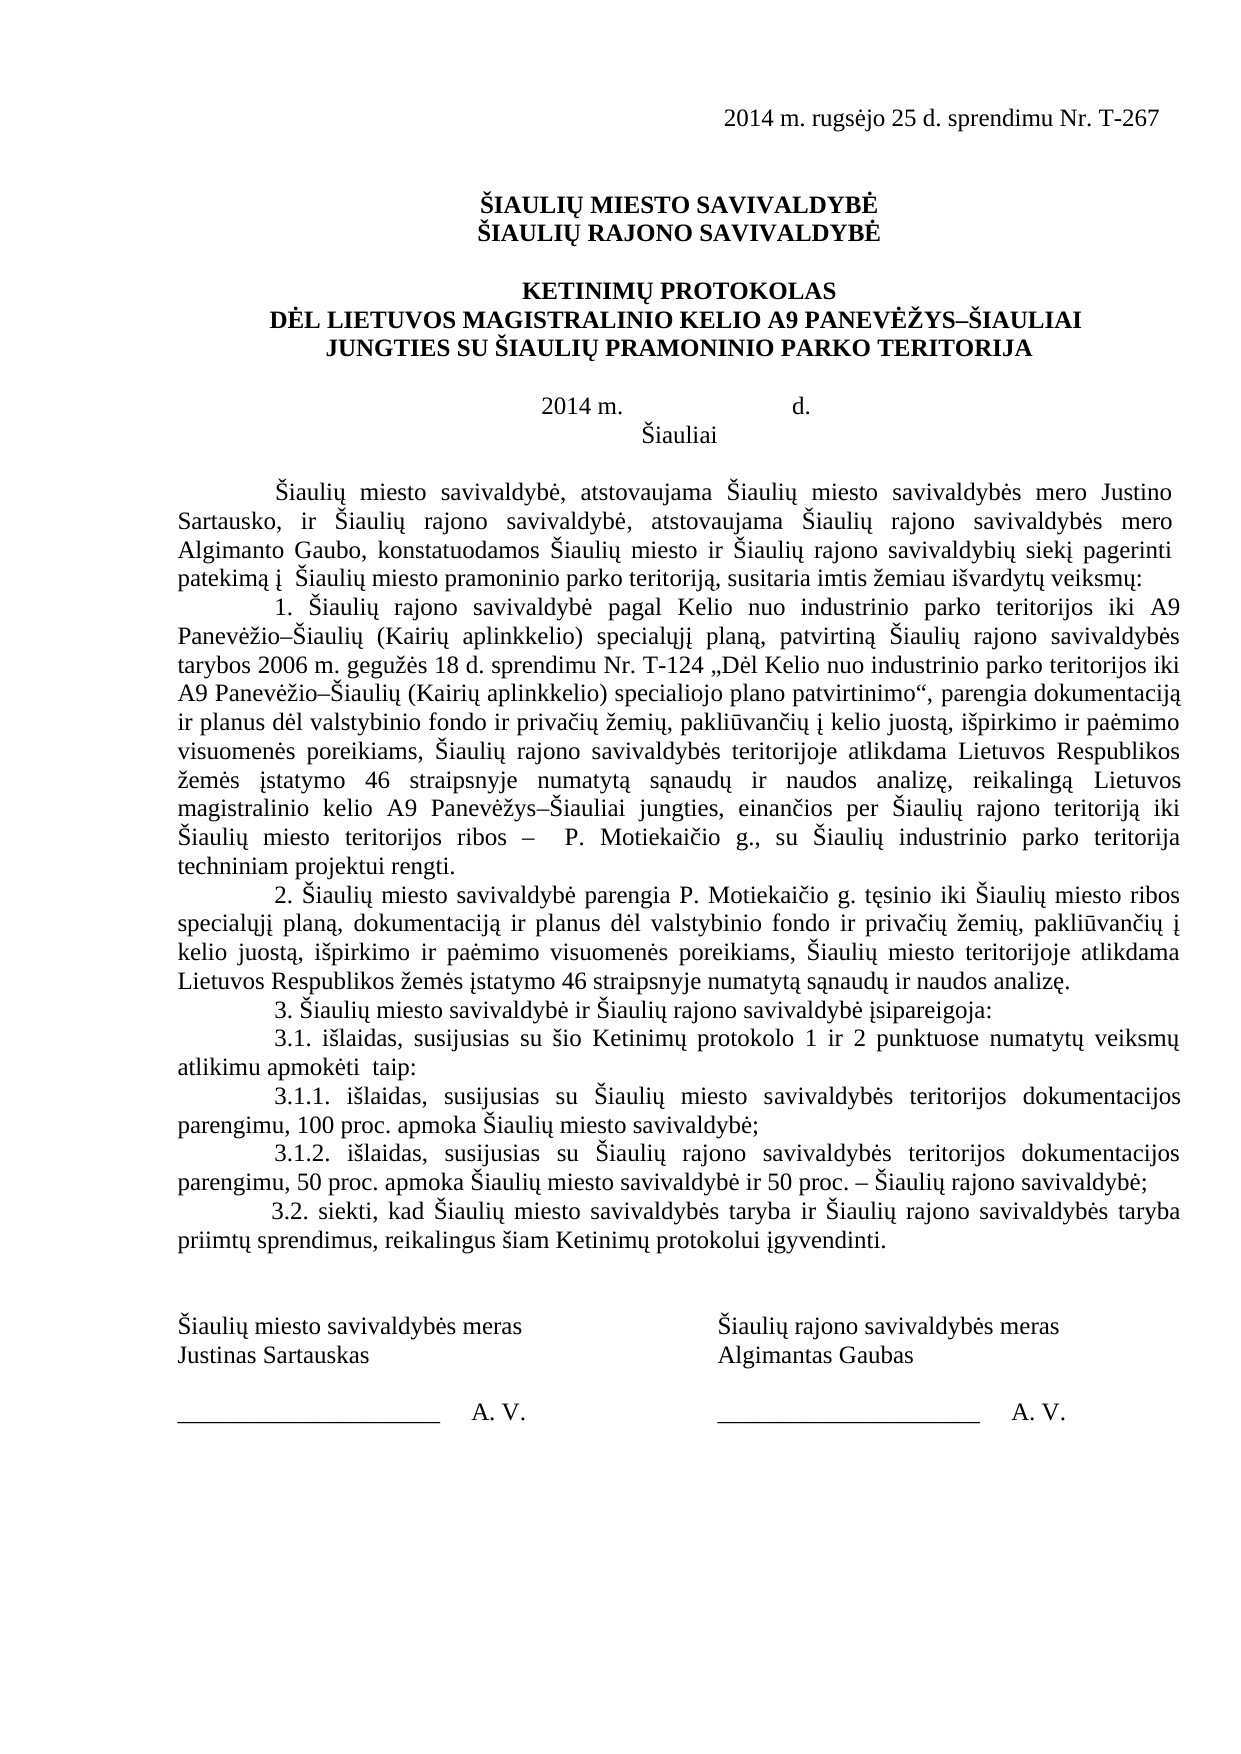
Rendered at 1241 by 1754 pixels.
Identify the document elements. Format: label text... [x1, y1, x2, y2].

text 3.2. siekti, kad Šiaulių miesto savivaldybės taryba ir Šiaulių rajono savivaldybės taryba priimtų sprendimus, reikalingus šiam Ketinimų protokolui įgyvendinti. [177, 1196, 1181, 1253]
text Šiaulių miesto savivaldybės meras Šiaulių rajono savivaldybės meras [177, 1311, 1181, 1340]
text ŠIAULIŲ RAJONO SAVIVALDYBĖ [177, 218, 1181, 247]
text 3.1.1. išlaidas, susijusias su Šiaulių miesto savivaldybės teritorijos dokumentacijos parengimu, 100 proc. apmoka Šiaulių miesto savivaldybė; [177, 1081, 1181, 1138]
text KETINIMŲ PROTOKOLAS [177, 276, 1181, 305]
text Šiauliai [177, 420, 1181, 448]
text DĖL LIETUVOS MAGISTRALINIO KELIO A9 PANEVĖŽYS–ŠIAULIAI [177, 305, 1181, 333]
text 2014 m. rugsėjo 25 d. sprendimu Nr. T-267 [723, 103, 1181, 132]
text 2. Šiaulių miesto savivaldybė parengia P. Motiekaičio g. tęsinio iki Šiaulių miesto ribos specialųjį planą, dokumentaciją ir planus dėl valstybinio fondo ir privačių žemių, pakliūvančių į kelio juostą, išpirkimo ir paėmimo visuomenės poreikiams, Šiaulių miesto teritorijoje atlikdama Lietuvos Respublikos žemės įstatymo 46 straipsnyje numatytą sąnaudų ir naudos analizę. [177, 880, 1181, 995]
text 3.1.2. išlaidas, susijusias su Šiaulių rajono savivaldybės teritorijos dokumentacijos parengimu, 50 proc. apmoka Šiaulių miesto savivaldybė ir 50 proc. – Šiaulių rajono savivaldybė; [177, 1138, 1181, 1196]
text 2014 m. d. [177, 391, 1181, 420]
text 1. Šiaulių rajono savivaldybė pagal Kelio nuo industrinio parko teritorijos iki A9 Panevėžio–Šiaulių (Kairių aplinkkelio) specialųjį planą, patvirtiną Šiaulių rajono savivaldybės tarybos 2006 m. gegužės 18 d. sprendimu Nr. T-124 „Dėl Kelio nuo industrinio parko teritorijos iki A9 Panevėžio–Šiaulių (Kairių aplinkkelio) specialiojo plano patvirtinimo“, parengia dokumentaciją ir planus dėl valstybinio fondo ir privačių žemių, pakliūvančių į kelio juostą, išpirkimo ir paėmimo visuomenės poreikiams, Šiaulių rajono savivaldybės teritorijoje atlikdama Lietuvos Respublikos žemės įstatymo 46 straipsnyje numatytą sąnaudų ir naudos analizę, reikalingą Lietuvos magistralinio kelio A9 Panevėžys–Šiauliai jungties, einančios per Šiaulių rajono teritoriją iki Šiaulių miesto teritorijos ribos – P. Motiekaičio g., su Šiaulių industrinio parko teritorija techniniam projektui rengti. [177, 592, 1181, 880]
text _____________________ A. V. _____________________ A. V. [177, 1397, 1181, 1426]
text 3.1. išlaidas, susijusias su šio Ketinimų protokolo 1 ir 2 punktuose numatytų veiksmų atlikimu apmokėti taip: [177, 1023, 1181, 1081]
text JUNGTIES SU ŠIAULIŲ PRAMONINIO PARKO TERITORIJA [177, 333, 1181, 362]
text Šiaulių miesto savivaldybė, atstovaujama Šiaulių miesto savivaldybės mero Justino Sartausko, ir Šiaulių rajono savivaldybė, atstovaujama Šiaulių rajono savivaldybės mero Algimanto Gaubo, konstatuodamos Šiaulių miesto ir Šiaulių rajono savivaldybių siekį pagerinti patekimą į Šiaulių miesto pramoninio parko teritoriją, susitaria imtis žemiau išvardytų veiksmų: [177, 477, 1173, 592]
text ŠIAULIŲ MIESTO SAVIVALDYBĖ [177, 190, 1181, 218]
text Justinas Sartauskas Algimantas Gaubas [177, 1340, 1181, 1368]
text 3. Šiaulių miesto savivaldybė ir Šiaulių rajono savivaldybė įsipareigoja: [177, 995, 1181, 1023]
